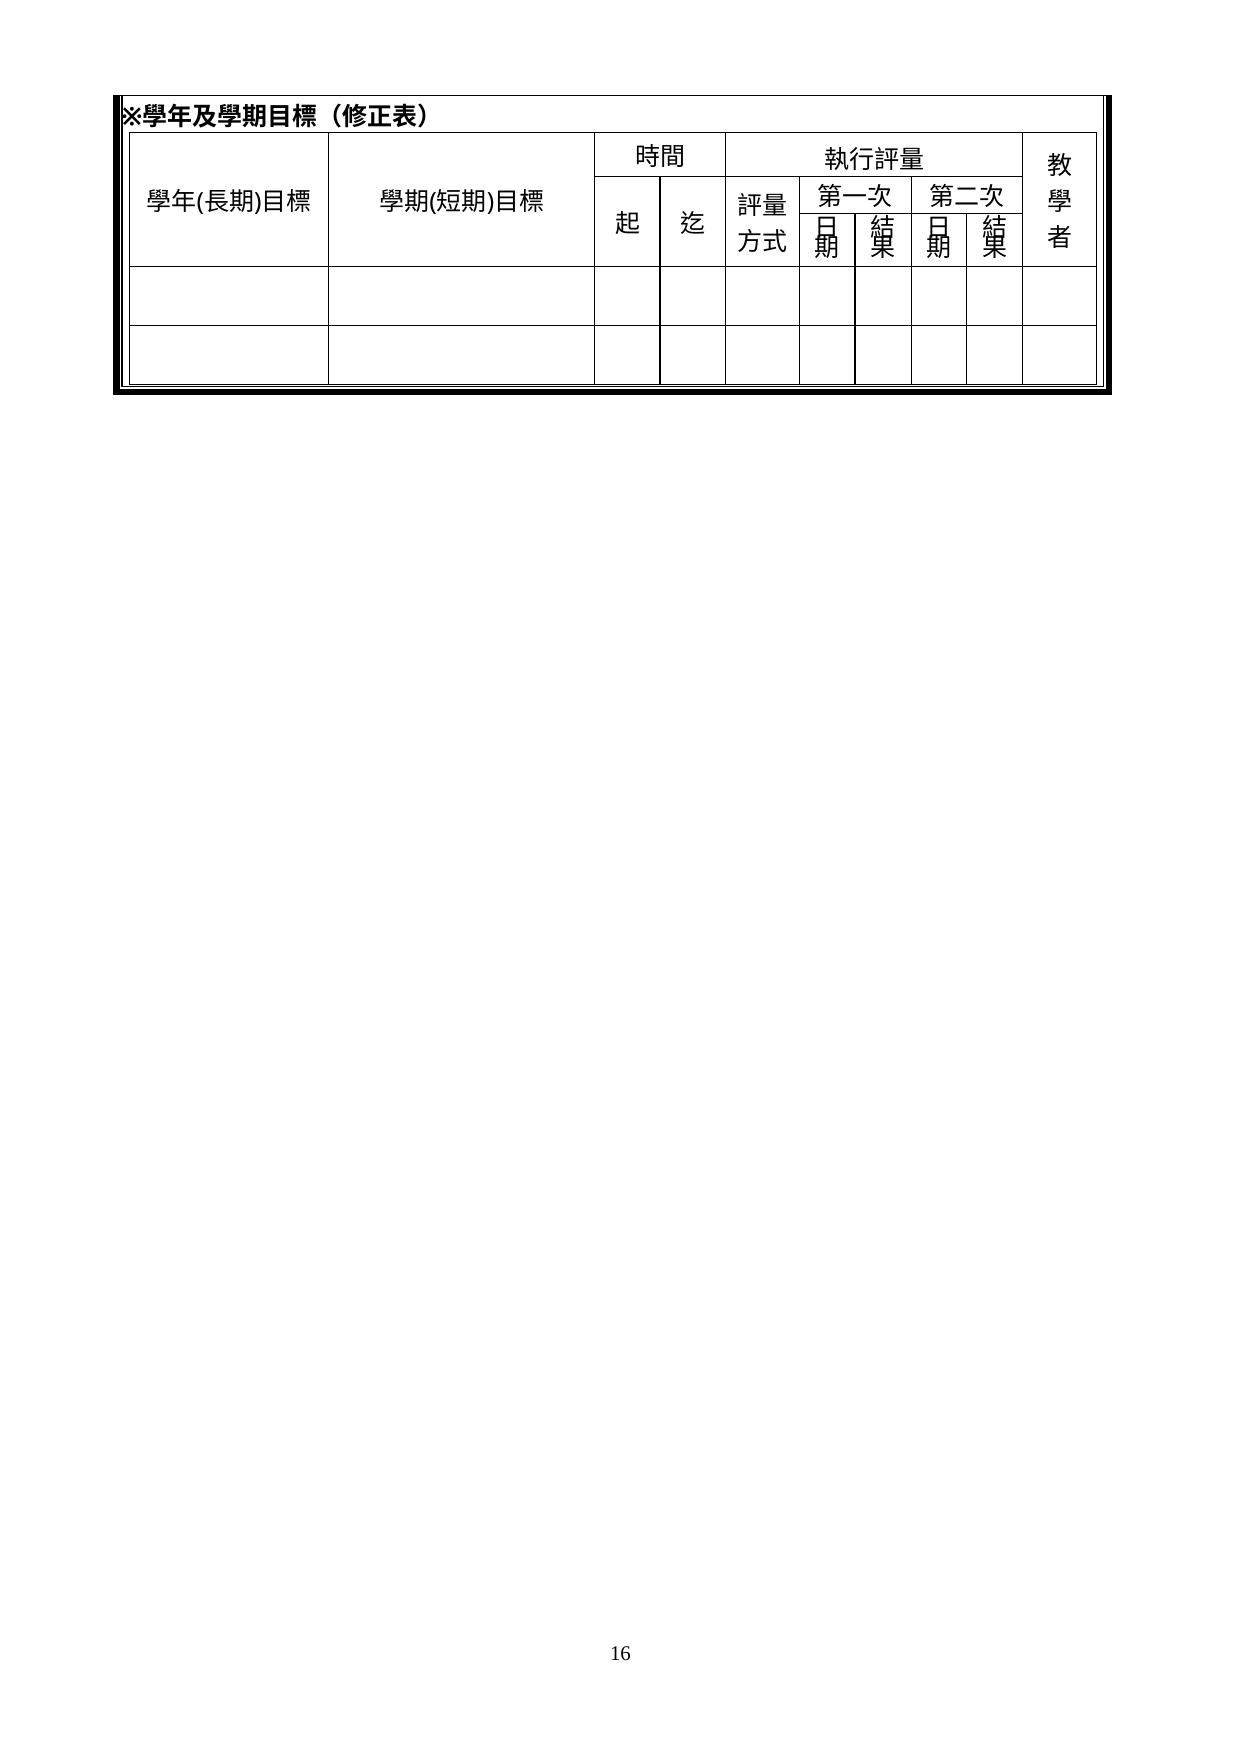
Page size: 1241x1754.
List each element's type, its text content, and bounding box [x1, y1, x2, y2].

table_header 時間 [595, 133, 725, 176]
table_header 學期(短期)目標 [329, 133, 594, 266]
table_header 學年(長期)目標 [130, 133, 328, 266]
table_header 教 學 者 [1023, 133, 1096, 266]
table_cell [726, 326, 799, 384]
table_cell [800, 267, 854, 325]
table_cell 評量 方式 [726, 177, 799, 266]
table_cell [856, 326, 911, 384]
table_cell [329, 267, 594, 325]
table_cell 結果 [856, 214, 911, 266]
table_cell [130, 326, 328, 384]
table_cell 第二次 [912, 177, 1022, 213]
table_cell [130, 267, 328, 325]
table_cell [800, 326, 854, 384]
table_cell 起 [595, 177, 659, 266]
table_cell [856, 267, 911, 325]
table_cell 日期 [912, 214, 966, 266]
table_cell [661, 267, 725, 325]
table_cell [1023, 267, 1096, 325]
table_cell [661, 326, 725, 384]
table_cell 第一次 [800, 177, 911, 213]
table_header 執行評量 [726, 133, 1022, 176]
table_cell [912, 326, 966, 384]
table_cell [912, 267, 966, 325]
table_cell [967, 267, 1022, 325]
table_cell [967, 326, 1022, 384]
table_cell [329, 326, 594, 384]
table_cell 迄 [661, 177, 725, 266]
table_cell 結果 [967, 214, 1022, 266]
table_cell ※學年及學期目標（修正表） [123, 96, 1103, 386]
table_cell [1023, 326, 1096, 384]
table_cell 日期 [800, 214, 854, 266]
table_cell [595, 267, 659, 325]
table_cell [726, 267, 799, 325]
table_cell [595, 326, 659, 384]
